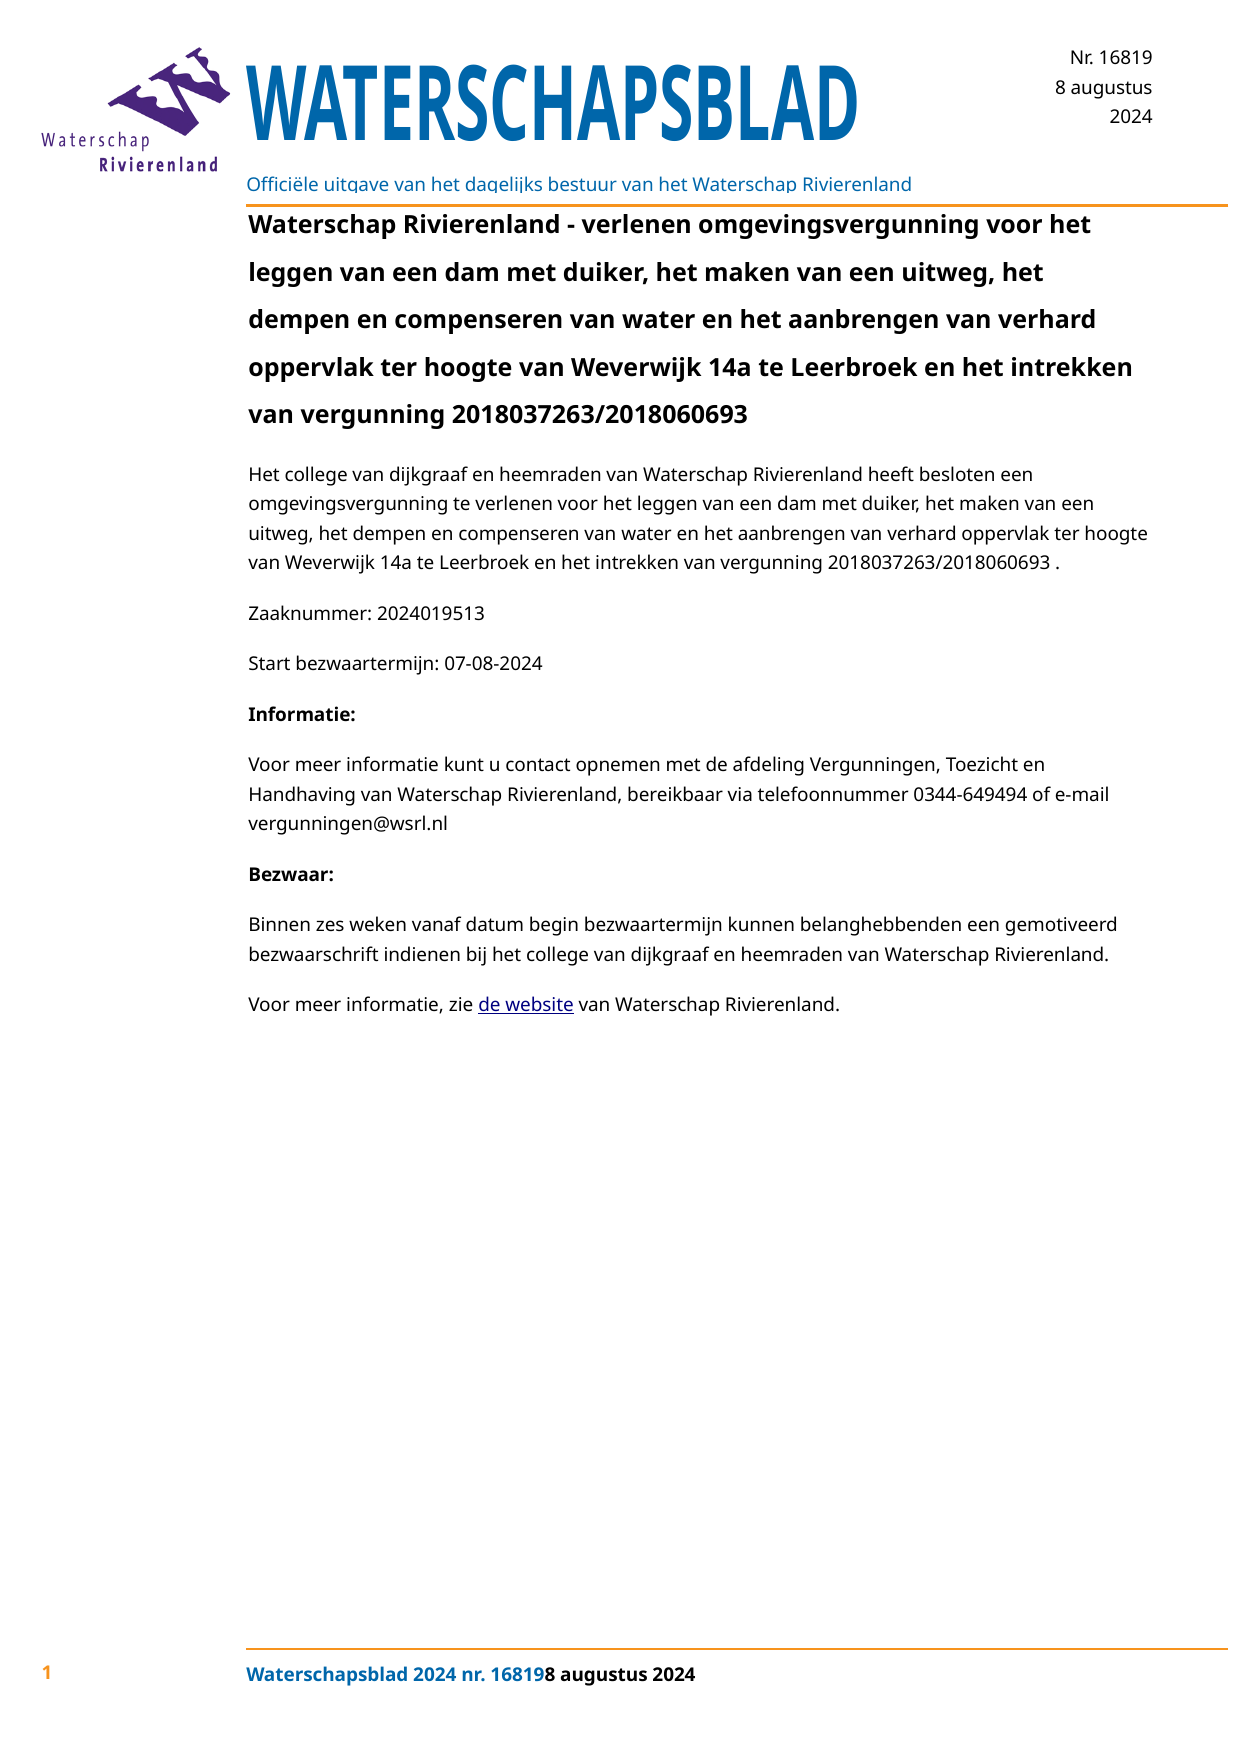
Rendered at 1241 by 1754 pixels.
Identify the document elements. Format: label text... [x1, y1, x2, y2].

text Het college van dijkgraaf en heemraden van Waterschap Rivierenland heeft besloten een omgevingsvergunning te verlenen voor het leggen van een dam met duiker, het maken van een uitweg, het dempen en compenseren van water en het aanbrengen van verhard oppervlak ter hoogte van Weverwijk 14a te Leerbroek en het intrekken van vergunning 2018037263/2018060693 . [248, 461, 1152, 575]
text Voor meer informatie kunt u contact opnemen met de afdeling Vergunningen, Toezicht en Handhaving van Waterschap Rivierenland, bereikbaar via telefoonnummer 0344-649494 of e-mail vergunningen@wsrl.nl [248, 751, 1152, 836]
text Binnen zes weken vanaf datum begin bezwaartermijn kunnen belanghebbenden een gemotiveerd bezwaarschrift indienen bij het college van dijkgraaf en heemraden van Waterschap Rivierenland. [248, 911, 1152, 966]
text Voor meer informatie, zie de website van Waterschap Rivierenland. [248, 991, 1152, 1017]
text Waterschap Rivierenland - verlenen omgevingsvergunning voor het leggen van een dam met duiker, het maken van een uitweg, het dempen en compenseren van water en het aanbrengen van verhard oppervlak ter hoogte van Weverwijk 14a te Leerbroek en het intrekken van vergunning 2018037263/2018060693 [248, 207, 1152, 431]
text Informatie: [248, 701, 1152, 726]
text Bezwaar: [248, 861, 1152, 886]
text Start bezwaartermijn: 07-08-2024 [248, 650, 1152, 676]
text Zaaknummer: 2024019513 [248, 600, 1152, 626]
picture [41, 47, 231, 172]
